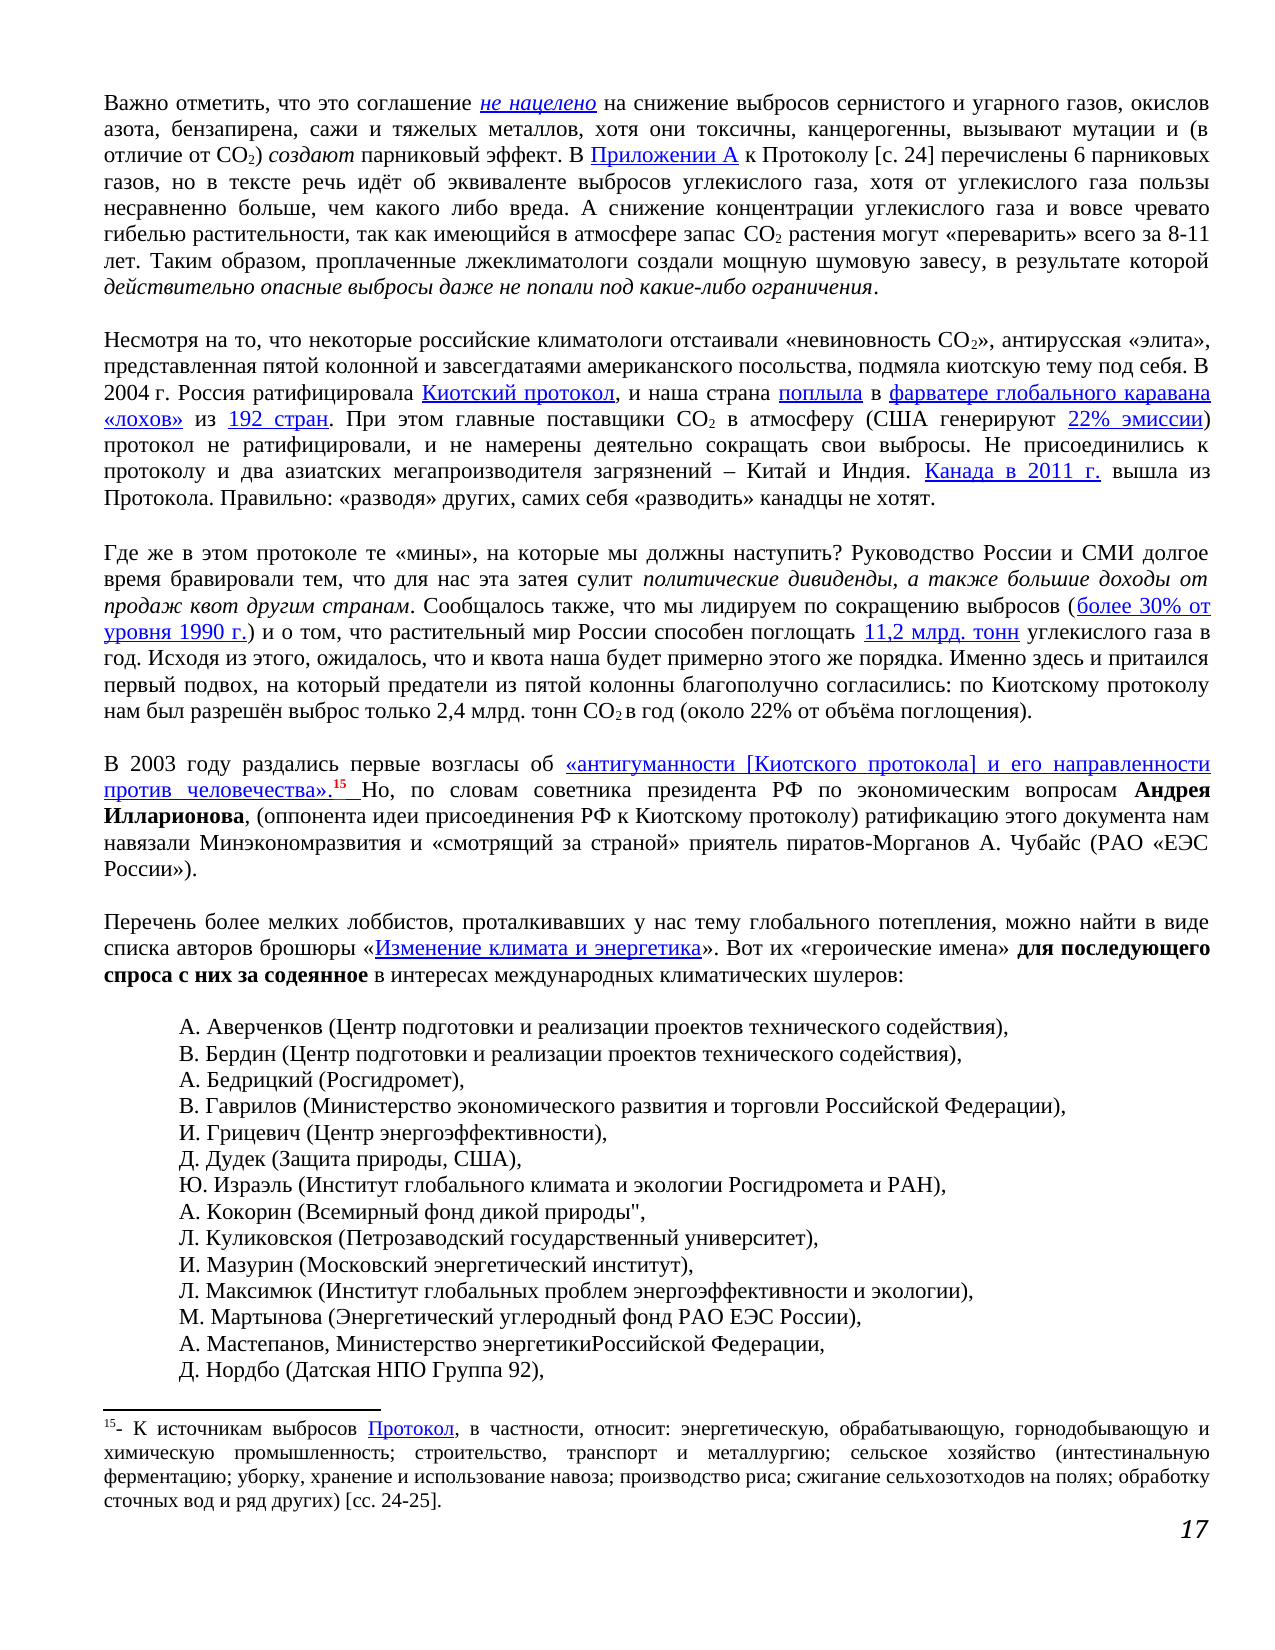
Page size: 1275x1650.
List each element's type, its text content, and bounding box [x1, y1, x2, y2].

text В 2003 году раздались первые возгласы об «антигуманности [Киотского протокола] и его направленности против человечества». Но, по словам советника президента РФ по экономическим вопросам Андрея Илларионова, (оппонента идеи присоединения РФ к Киотскому протоколу) ратификацию этого документа нам навязали Минэкономразвития и «смотрящий за страной» приятель пиратов-Морганов А. Чубайс (РАО «ЕЭС России»). [103, 750, 1211, 882]
text И. Мазурин (Московский энергетический институт), [178, 1251, 1211, 1277]
text А. Бедрицкий (Росгидромет), [178, 1066, 1211, 1092]
text Перечень более мелких лоббистов, проталкивавших у нас тему глобального потепления, можно найти в виде списка авторов брошюры «Изменение климата и энергетика». Вот их «героические имена» для последующего спроса с них за содеянное в интересах международных климатических шулеров: [103, 908, 1211, 987]
text Ю. Израэль (Институт глобального климата и экологии Росгидромета и РАН), [178, 1172, 1211, 1198]
text - К источникам выбросов Протокол, в частности, относит: энергетическую, обрабатывающую, горнодобывающую и химическую промышленность; строительство, транспорт и металлургию; сельское хозяйство (интестинальную ферментацию; уборку, хранение и использование навоза; производство риса; сжигание сельхозотходов на полях; обработку сточных вод и ряд других) [сс. 24-25]. [103, 1416, 1211, 1512]
text М. Мартынова (Энергетический углеродный фонд РАО ЕЭС России), [178, 1303, 1211, 1330]
text А. Аверченков (Центр подготовки и реализации проектов технического содействия), [178, 1013, 1211, 1040]
text Л. Максимюк (Институт глобальных проблем энергоэффективности и экологии), [178, 1277, 1211, 1303]
text А. Мастепанов, Министерство энергетикиРоссийской Федерации, [178, 1330, 1211, 1356]
text Д. Нордбо (Датская НПО Группа 92), [178, 1356, 1211, 1382]
text Где же в этом протоколе те «мины», на которые мы должны наступить? Руководство России и СМИ долгое время бравировали тем, что для нас эта затея сулит политические дивиденды, а также большие доходы от продаж квот другим странам. Сообщалось также, что мы лидируем по сокращению выбросов (более 30% от уровня 1990 г.) и о том, что растительный мир России способен поглощать 11,2 млрд. тонн углекислого газа в год. Исходя из этого, ожидалось, что и квота наша будет примерно этого же порядка. Именно здесь и притаился первый подвох, на который предатели из пятой колонны благополучно согласились: по Киотскому протоколу нам был разрешён выброс только 2,4 млрд. тонн СО2 в год (около 22% от объёма поглощения). [103, 539, 1211, 723]
text В. Бердин (Центр подготовки и реализации проектов технического содействия), [178, 1040, 1211, 1066]
text Л. Куликовскоя (Петрозаводский государственный университет), [178, 1224, 1211, 1251]
text Несмотря на то, что некоторые российские климатологи отстаивали «невиновность CO2», антирусская «элита», представленная пятой колонной и завсегдатаями американского посольства, подмяла киотскую тему под себя. В 2004 г. Россия ратифицировала Киотский протокол, и наша страна поплыла в фарватере глобального каравана «лохов» из 192 стран. При этом главные поставщики CO2 в атмосферу (США генерируют 22% эмиссии) протокол не ратифицировали, и не намерены деятельно сокращать свои выбросы. Не присоединились к протоколу и два азиатских мегапроизводителя загрязнений – Китай и Индия. Канада в 2011 г. вышла из Протокола. Правильно: «разводя» других, самих себя «разводить» канадцы не хотят. [103, 326, 1211, 510]
text Д. Дудек (Защита природы, США), [178, 1145, 1211, 1172]
text Важно отметить, что это соглашение не нацелено на снижение выбросов сернистого и угарного газов, окислов азота, бензапирена, сажи и тяжелых металлов, хотя они токсичны, канцерогенны, вызывают мутации и (в отличие от CO2) создают парниковый эффект. В Приложении А к Протоколу [с. 24] перечислены 6 парниковых газов, но в тексте речь идёт об эквиваленте выбросов углекислого газа, хотя от углекислого газа пользы несравненно больше, чем какого либо вреда. А снижение концентрации углекислого газа и вовсе чревато гибелью растительности, так как имеющийся в атмосфере запас CO2 растения могут «переварить» всего за 8-11 лет. Таким образом, проплаченные лжеклиматологи создали мощную шумовую завесу, в результате которой действительно опасные выбросы даже не попали под какие-либо ограничения. [103, 89, 1211, 299]
text И. Грицевич (Центр энергоэффективности), [178, 1119, 1211, 1145]
text В. Гаврилов (Министерство экономического развития и торговли Российской Федерации), [178, 1092, 1211, 1119]
text А. Кокорин (Всемирный фонд дикой природы", [178, 1198, 1211, 1224]
